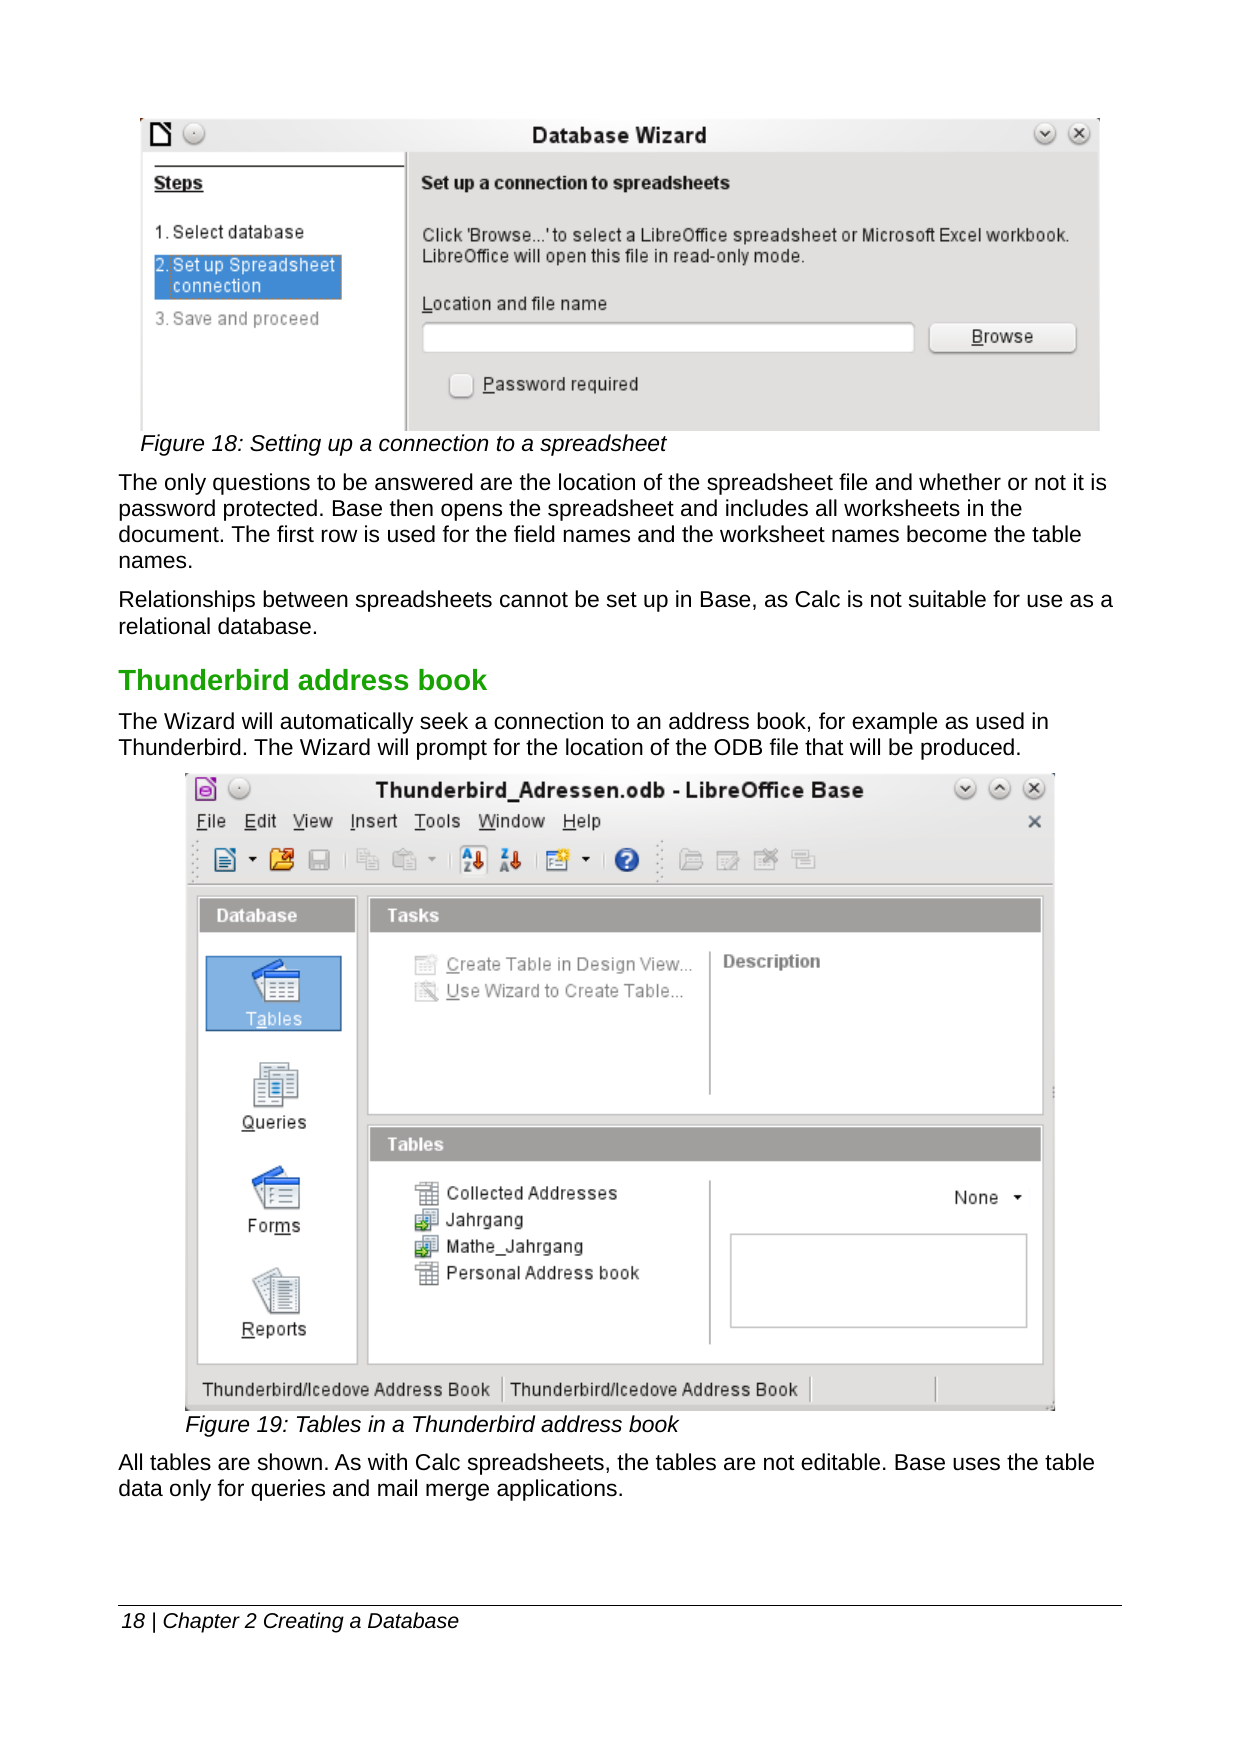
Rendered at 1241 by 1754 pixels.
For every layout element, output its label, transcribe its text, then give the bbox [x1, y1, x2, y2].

text The Wizard will automatically seek a connection to an address book, for example as used in Thunderbird. The Wizard will prompt for the location of the ODB file that will be produced. [118, 708, 1122, 761]
picture [185, 773, 1055, 1411]
text The only questions to be answered are the location of the spreadsheet file and whether or not it is password protected. Base then opens the spreadsheet and includes all worksheets in the document. The first row is used for the field names and the worksheet names become the table names. [118, 468, 1122, 574]
subtitle Thunderbird address book [118, 663, 1122, 696]
text Figure 18: Setting up a connection to a spreadsheet [140, 431, 1100, 456]
text All tables are shown. As with Calc spreadsheets, the tables are not editable. Base uses the table data only for queries and mail merge applications. [118, 1449, 1122, 1502]
picture [140, 118, 1100, 431]
text Relationships between spreadsheets cannot be set up in Base, as Calc is not suitable for use as a relational database. [118, 586, 1122, 639]
text Figure 19: Tables in a Thunderbird address book [185, 1411, 1055, 1437]
